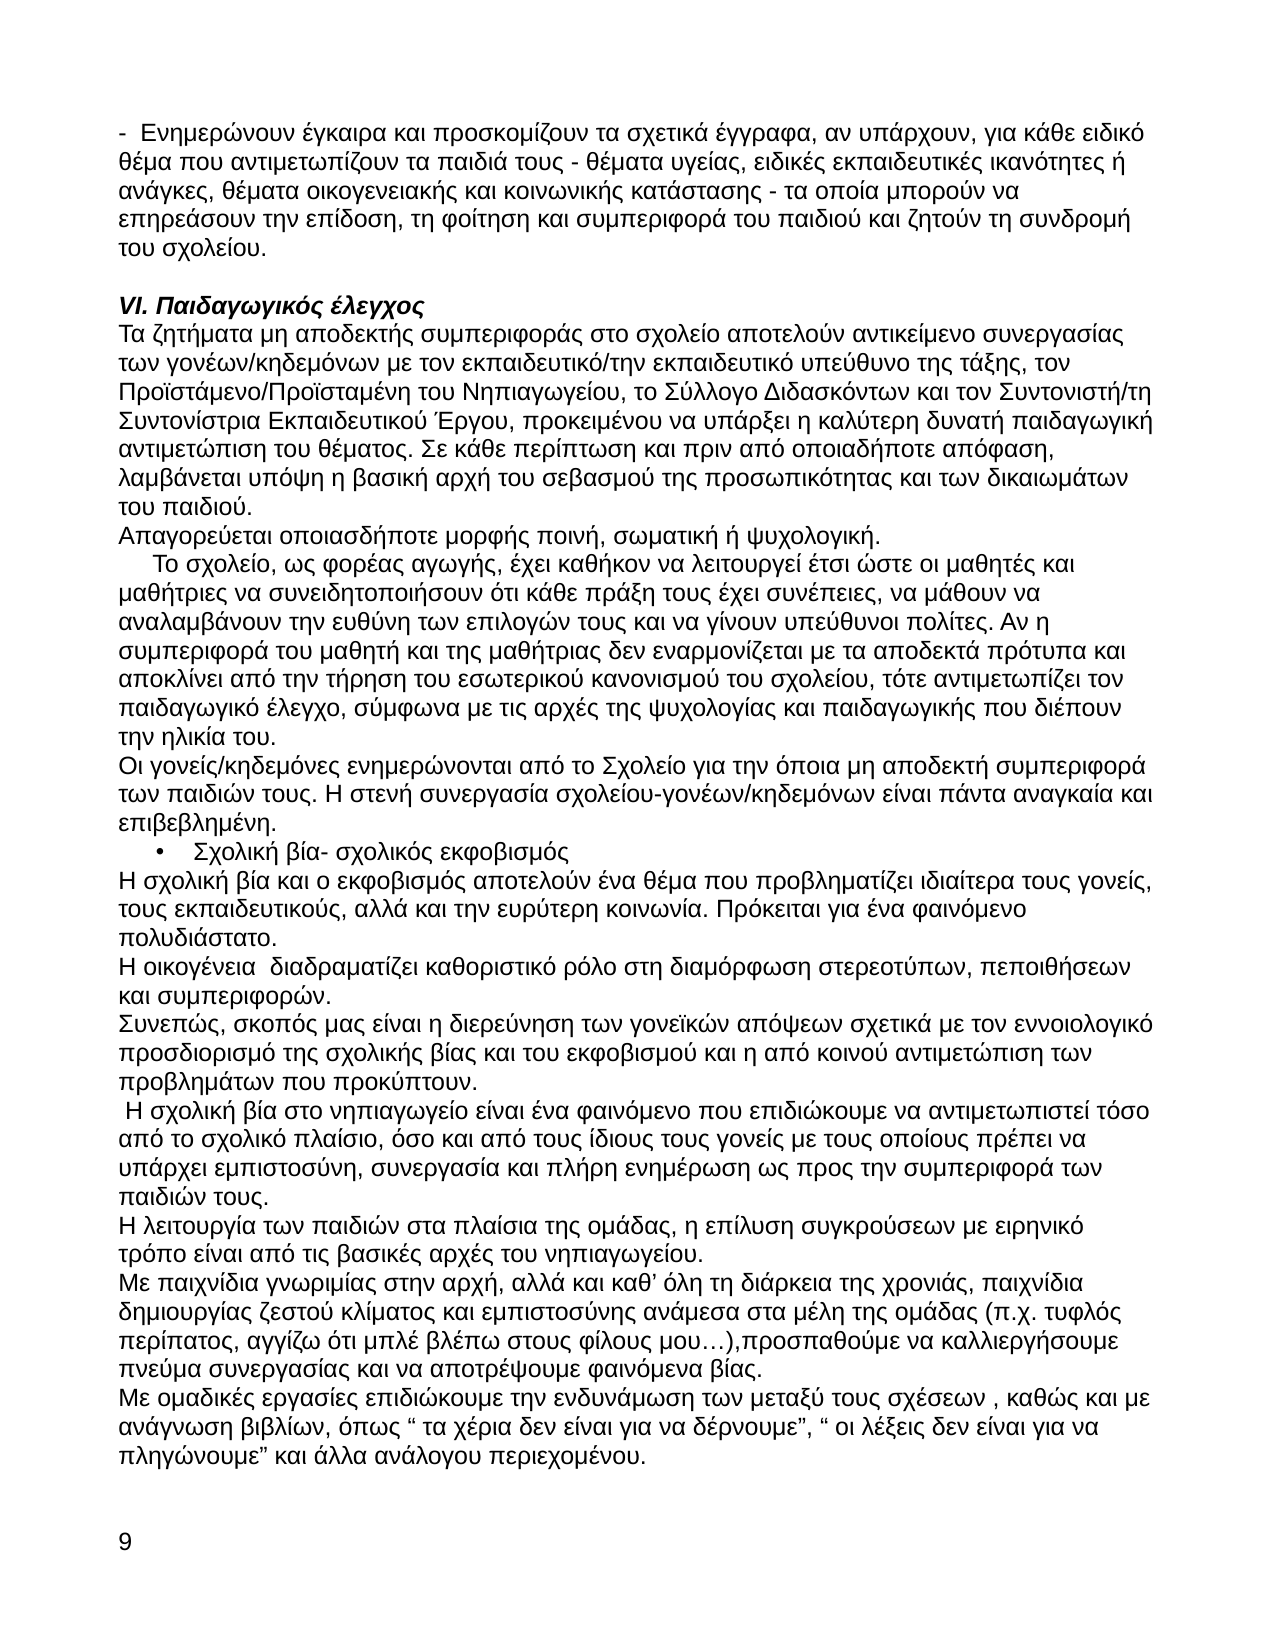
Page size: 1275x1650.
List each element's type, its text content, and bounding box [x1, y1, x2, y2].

text Απαγορεύεται οποιασδήποτε μορφής ποινή, σωματική ή ψυχολογική. [118, 521, 1157, 549]
text Η σχολική βία στο νηπιαγωγείο είναι ένα φαινόμενο που επιδιώκουμε να αντιμετωπιστεί τόσο από το σχολικό πλαίσιο, όσο και από τους ίδιους τους γονείς με τους οποίους πρέπει να υπάρχει εμπιστοσύνη, συνεργασία και πλήρη ενημέρωση ως προς την συμπεριφορά των παιδιών τους. [118, 1096, 1157, 1211]
text Η σχολική βία και ο εκφοβισμός αποτελούν ένα θέμα που προβληματίζει ιδιαίτερα τους γονείς, τους εκπαιδευτικούς, αλλά και την ευρύτερη κοινωνία. Πρόκειται για ένα φαινόμενο πολυδιάστατο. [118, 866, 1157, 952]
text 9 [118, 1527, 1157, 1556]
text Η λειτουργία των παιδιών στα πλαίσια της ομάδας, η επίλυση συγκρούσεων με ειρηνικό τρόπο είναι από τις βασικές αρχές του νηπιαγωγείου. [118, 1211, 1157, 1268]
text Το σχολείο, ως φορέας αγωγής, έχει καθήκον να λειτουργεί έτσι ώστε οι μαθητές και μαθήτριες να συνειδητοποιήσουν ότι κάθε πράξη τους έχει συνέπειες, να μάθουν να αναλαμβάνουν την ευθύνη των επιλογών τους και να γίνουν υπεύθυνοι πολίτες. Αν η συμπεριφορά του μαθητή και της μαθήτριας δεν εναρμονίζεται με τα αποδεκτά πρότυπα και αποκλίνει από την τήρηση του εσωτερικού κανονισμού του σχολείου, τότε αντιμετωπίζει τον παιδαγωγικό έλεγχο, σύμφωνα με τις αρχές της ψυχολογίας και παιδαγωγικής που διέπουν την ηλικία του. [118, 549, 1157, 751]
text Οι γονείς/κηδεμόνες ενημερώνονται από το Σχολείο για την όποια μη αποδεκτή συμπεριφορά των παιδιών τους. Η στενή συνεργασία σχολείου-γονέων/κηδεμόνων είναι πάντα αναγκαία και επιβεβλημένη. [118, 751, 1157, 837]
list Σχολική βία- σχολικός εκφοβισμός [156, 837, 1157, 866]
text Με ομαδικές εργασίες επιδιώκουμε την ενδυνάμωση των μεταξύ τους σχέσεων , καθώς και με ανάγνωση βιβλίων, όπως “ τα χέρια δεν είναι για να δέρνουμε”, “ οι λέξεις δεν είναι για να πληγώνουμε” και άλλα ανάλογου περιεχομένου. [118, 1383, 1157, 1469]
text ανάγκες, θέματα οικογενειακής και κοινωνικής κατάστασης - τα οποία μπορούν να επηρεάσουν την επίδοση, τη φοίτηση και συμπεριφορά του παιδιού και ζητούν τη συνδρομή του σχολείου. [118, 176, 1157, 262]
text Τα ζητήματα μη αποδεκτής συμπεριφοράς στο σχολείο αποτελούν αντικείμενο συνεργασίας των γονέων/κηδεμόνων με τον εκπαιδευτικό/την εκπαιδευτικό υπεύθυνο της τάξης, τον Προϊστάμενο/Προϊσταμένη του Νηπιαγωγείου, το Σύλλογο Διδασκόντων και τον Συντονιστή/τη Συντονίστρια Εκπαιδευτικού Έργου, προκειμένου να υπάρξει η καλύτερη δυνατή παιδαγωγική αντιμετώπιση του θέματος. Σε κάθε περίπτωση και πριν από οποιαδήποτε απόφαση, λαμβάνεται υπόψη η βασική αρχή του σεβασμού της προσωπικότητας και των δικαιωμάτων του παιδιού. [118, 319, 1157, 521]
text Με παιχνίδια γνωριμίας στην αρχή, αλλά και καθ’ όλη τη διάρκεια της χρονιάς, παιχνίδια δημιουργίας ζεστού κλίματος και εμπιστοσύνης ανάμεσα στα μέλη της ομάδας (π.χ. τυφλός περίπατος, αγγίζω ότι μπλέ βλέπω στους φίλους μου…),προσπαθούμε να καλλιεργήσουμε πνεύμα συνεργασίας και να αποτρέψουμε φαινόμενα βίας. [118, 1268, 1157, 1383]
text Συνεπώς, σκοπός μας είναι η διερεύνηση των γονεϊκών απόψεων σχετικά με τον εννοιολογικό προσδιορισμό της σχολικής βίας και του εκφοβισμού και η από κοινού αντιμετώπιση των προβλημάτων που προκύπτουν. [118, 1009, 1157, 1096]
text Η οικογένεια διαδραματίζει καθοριστικό ρόλο στη διαμόρφωση στερεοτύπων, πεποιθήσεων και συμπεριφορών. [118, 952, 1157, 1009]
text - Ενημερώνουν έγκαιρα και προσκομίζουν τα σχετικά έγγραφα, αν υπάρχουν, για κάθε ειδικό θέμα που αντιμετωπίζουν τα παιδιά τους - θέματα υγείας, ειδικές εκπαιδευτικές ικανότητες ή [118, 118, 1157, 176]
text VI. Παιδαγωγικός έλεγχος [118, 291, 1157, 319]
